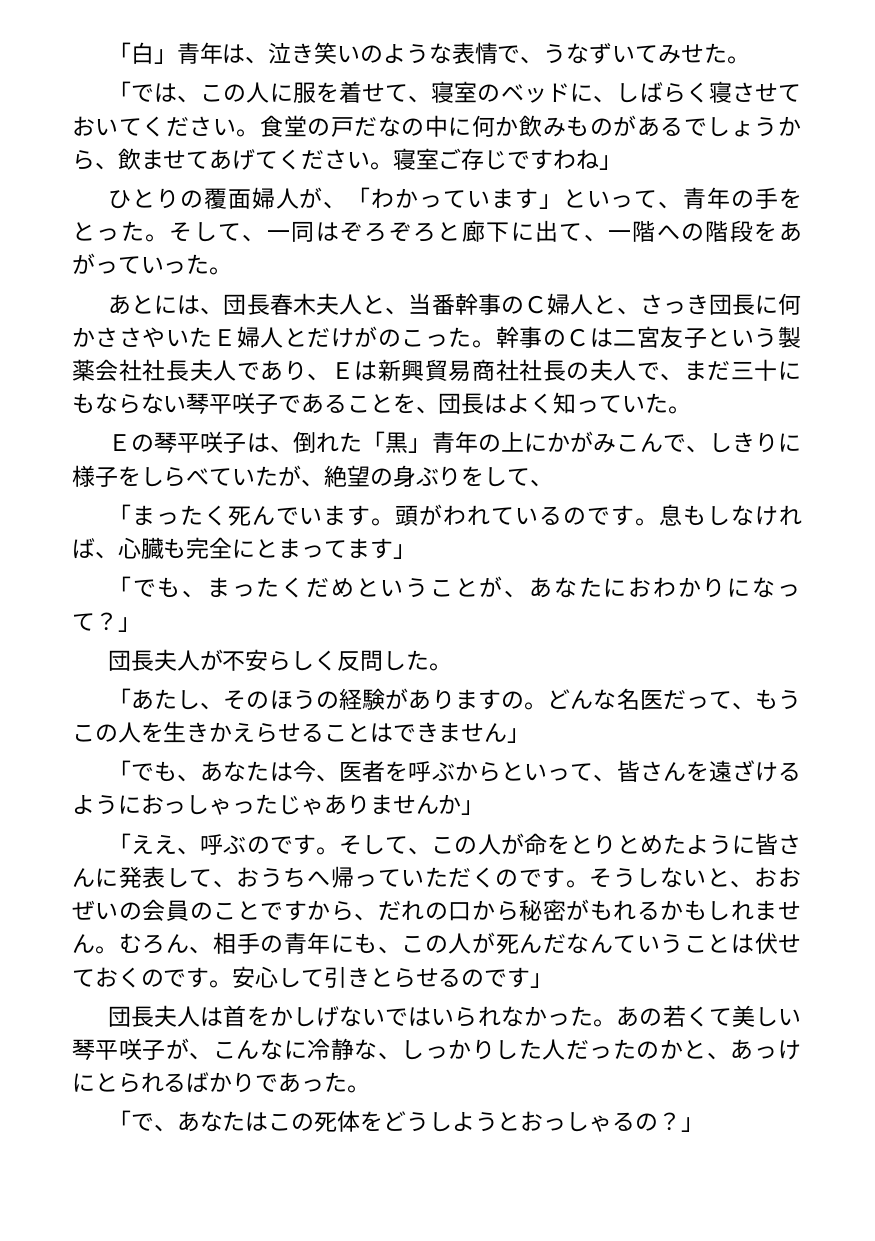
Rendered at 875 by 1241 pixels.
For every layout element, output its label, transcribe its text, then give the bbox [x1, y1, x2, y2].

text 団長夫人が不安らしく反問した。 [72, 642, 802, 676]
text あとには、団長春木夫人と、当番幹事のＣ婦人と、さっき団長に何かささやいたＥ婦人とだけがのこった。幹事のＣは二宮友子という製薬会社社長夫人であり、Ｅは新興貿易商社社長の夫人で、まだ三十にもならない琴平咲子であることを、団長はよく知っていた。 [72, 286, 802, 419]
text 「では、この人に服を着せて、寝室のベッドに、しばらく寝させておいてください。食堂の戸だなの中に何か飲みものがあるでしょうから、飲ませてあげてください。寝室ご存じですわね」 [72, 75, 802, 175]
text 「で、あなたはこの死体をどうしようとおっしゃるの？」 [72, 1104, 802, 1137]
text 「あたし、そのほうの経験がありますの。どんな名医だって、もうこの人を生きかえらせることはできません」 [72, 682, 802, 748]
text 「ええ、呼ぶのです。そして、この人が命をとりとめたように皆さんに発表して、おうちへ帰っていただくのです。そうしないと、おおぜいの会員のことですから、だれの口から秘密がもれるかもしれません。むろん、相手の青年にも、この人が死んだなんていうことは伏せておくのです。安心して引きとらせるのです」 [72, 826, 802, 993]
text 「白」青年は、泣き笑いのような表情で、うなずいてみせた。 [72, 36, 802, 69]
text ひとりの覆面婦人が、「わかっています」といって、青年の手をとった。そして、一同はぞろぞろと廊下に出て、一階への階段をあがっていった。 [72, 181, 802, 281]
text Ｅの琴平咲子は、倒れた「黒」青年の上にかがみこんで、しきりに様子をしらべていたが、絶望の身ぶりをして、 [72, 425, 802, 492]
text 「まったく死んでいます。頭がわれているのです。息もしなければ、心臓も完全にとまってます」 [72, 498, 802, 564]
text 「でも、まったくだめということが、あなたにおわかりになって？」 [72, 570, 802, 637]
text 団長夫人は首をかしげないではいられなかった。あの若くて美しい琴平咲子が、こんなに冷静な、しっかりした人だったのかと、あっけにとられるばかりであった。 [72, 998, 802, 1098]
text 「でも、あなたは今、医者を呼ぶからといって、皆さんを遠ざけるようにおっしゃったじゃありませんか」 [72, 754, 802, 821]
